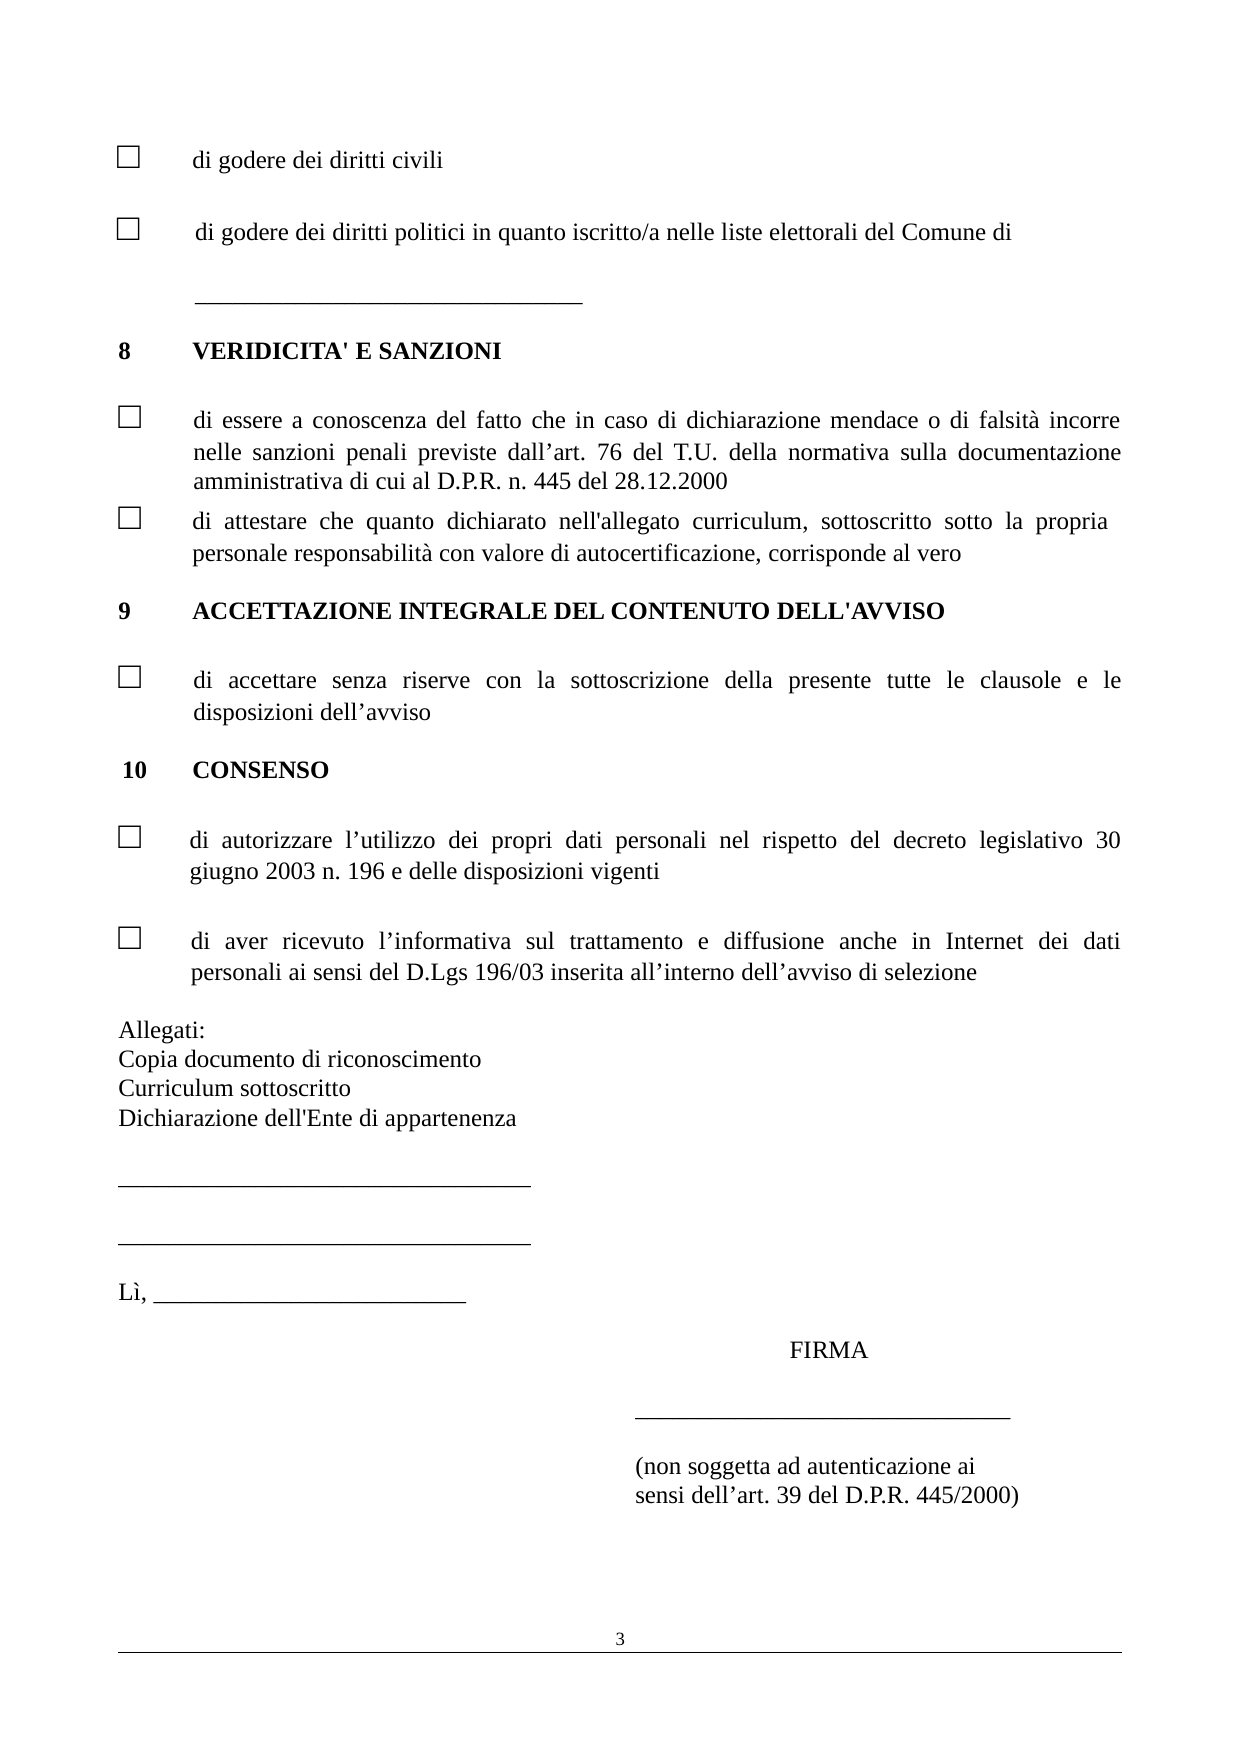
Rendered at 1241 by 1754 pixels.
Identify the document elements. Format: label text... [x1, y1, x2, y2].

text □ di accettare senza riserve con la sottoscrizione della presente tutte le clausole e le disposizioni dell’avviso [118, 654, 1122, 726]
text _______________________________ [117, 277, 1122, 307]
text sensi dell’art. 39 del D.P.R. 445/2000) [118, 1480, 1122, 1509]
text 10 CONSENSO [122, 755, 1122, 784]
text □ di godere dei diritti politici in quanto iscritto/a nelle liste elettorali del Comune di [117, 206, 1122, 248]
text □ di essere a conoscenza del fatto che in caso di dichiarazione mendace o di falsità incorre nelle sanzioni penali previste dall’art. 76 del T.U. della normativa sulla documentazione amministrativa di cui al D.P.R. n. 445 del 28.12.2000 [118, 394, 1122, 495]
text Allegati: [118, 1015, 1122, 1044]
text ______________________________ [118, 1393, 1122, 1422]
text □ di attestare che quanto dichiarato nell'allegato curriculum, sottoscritto sotto la propria personale responsabilità con valore di autocertificazione, corrisponde al vero [118, 495, 1122, 567]
text □ di aver ricevuto l’informativa sul trattamento e diffusione anche in Internet dei dati personali ai sensi del D.Lgs 196/03 inserita all’interno dell’avviso di selezione [118, 914, 1122, 986]
text (non soggetta ad autenticazione ai [118, 1451, 1122, 1480]
text Dichiarazione dell'Ente di appartenenza [118, 1102, 1122, 1131]
text FIRMA [118, 1335, 1122, 1364]
text Curriculum sottoscritto [118, 1073, 1122, 1102]
text Lì, _________________________ [118, 1277, 1122, 1306]
text Copia documento di riconoscimento [118, 1044, 1122, 1073]
text □ di godere dei diritti civili [117, 133, 1122, 176]
text _________________________________ [118, 1161, 1122, 1189]
text 8 VERIDICITA' E SANZIONI [118, 336, 1122, 365]
text □ di autorizzare l’utilizzo dei propri dati personali nel rispetto del decreto legislativo 30 giugno 2003 n. 196 e delle disposizioni vigenti [118, 813, 1122, 885]
text _________________________________ [118, 1219, 1122, 1248]
text 9 ACCETTAZIONE INTEGRALE DEL CONTENUTO DELL'AVVISO [118, 596, 1122, 625]
